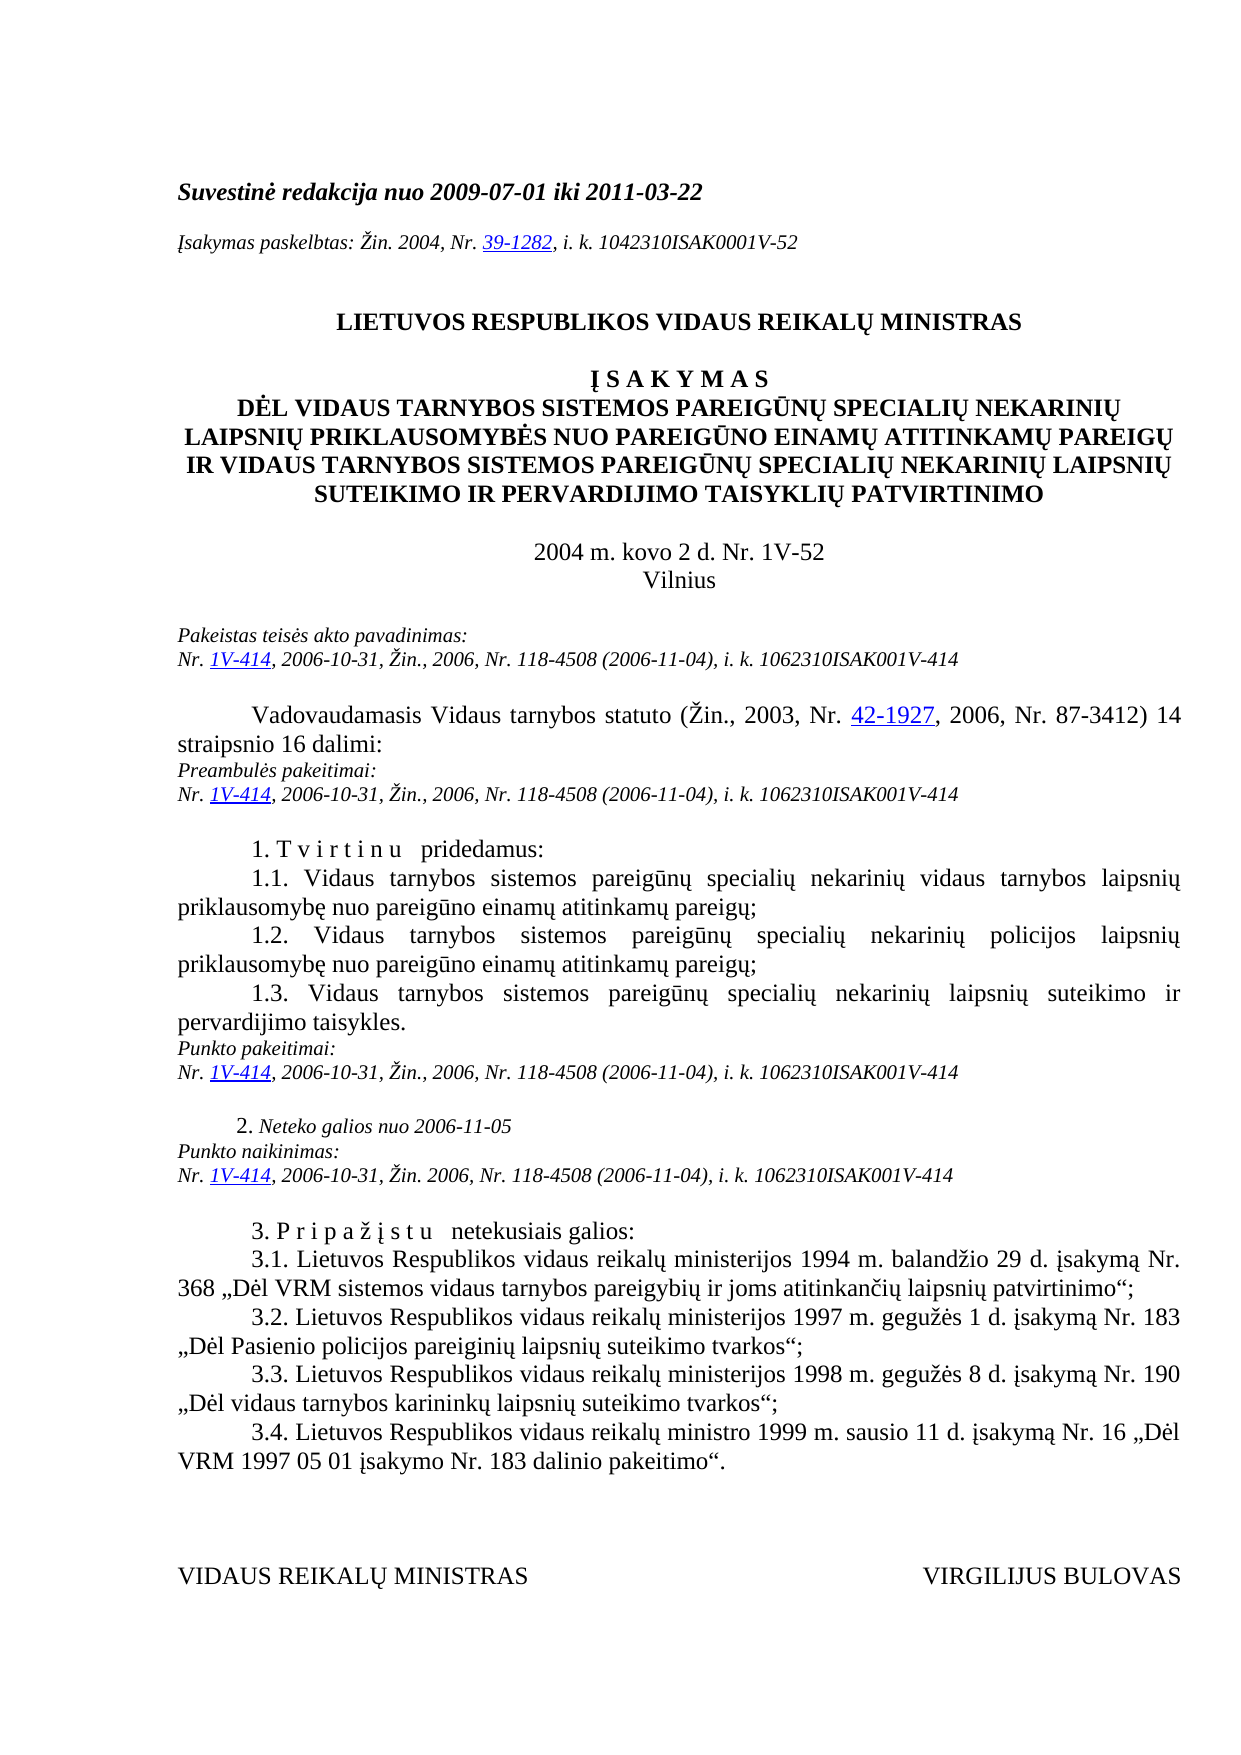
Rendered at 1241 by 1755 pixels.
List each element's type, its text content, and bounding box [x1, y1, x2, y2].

text 3.3. Lietuvos Respublikos vidaus reikalų ministerijos 1998 m. gegužės 8 d. įsakymą Nr. 190 „Dėl vidaus tarnybos karininkų laipsnių suteikimo tvarkos“; [177, 1359, 1181, 1417]
text 1.2. Vidaus tarnybos sistemos pareigūnų specialių nekarinių policijos laipsnių priklausomybę nuo pareigūno einamų atitinkamų pareigų; [177, 921, 1181, 978]
text 3. Pripažįstu netekusiais galios: [177, 1216, 1181, 1244]
text Nr. 1V-414, 2006-10-31, Žin. 2006, Nr. 118-4508 (2006-11-04), i. k. 1062310ISAK001V-414 [177, 1163, 1181, 1187]
text Nr. 1V-414, 2006-10-31, Žin., 2006, Nr. 118-4508 (2006-11-04), i. k. 1062310ISAK001V-414 [177, 782, 1181, 806]
text Preambulės pakeitimai: [177, 757, 1181, 782]
text 3.1. Lietuvos Respublikos vidaus reikalų ministerijos 1994 m. balandžio 29 d. įsakymą Nr. 368 „Dėl VRM sistemos vidaus tarnybos pareigybių ir joms atitinkančių laipsnių patvirtinimo“; [177, 1244, 1181, 1302]
text Suvestinė redakcija nuo 2009-07-01 iki 2011-03-22 [177, 177, 1181, 206]
text 2. Neteko galios nuo 2006-11-05 [177, 1112, 1181, 1139]
text Pakeistas teisės akto pavadinimas: [177, 623, 1181, 647]
text Punkto pakeitimai: [177, 1036, 1181, 1060]
text DĖL VIDAUS TARNYBOS SISTEMOS PAREIGŪNŲ SPECIALIŲ NEKARINIŲ LAIPSNIŲ PRIKLAUSOMYBĖS NUO PAREIGŪNO EINAMŲ ATITINKAMŲ PAREIGŲ IR VIDAUS TARNYBOS SISTEMOS PAREIGŪNŲ SPECIALIŲ NEKARINIŲ LAIPSNIŲ SUTEIKIMO IR PERVARDIJIMO TAISYKLIŲ PATVIRTINIMO [177, 393, 1181, 508]
text Vadovaudamasis Vidaus tarnybos statuto (Žin., 2003, Nr. 42-1927, 2006, Nr. 87-3412) 14 straipsnio 16 dalimi: [177, 700, 1181, 757]
text Nr. 1V-414, 2006-10-31, Žin., 2006, Nr. 118-4508 (2006-11-04), i. k. 1062310ISAK001V-414 [177, 1060, 1181, 1084]
text VIDAUS REIKALŲ MINISTRAS VIRGILIJUS BULOVAS [177, 1561, 1181, 1589]
text LIETUVOS RESPUBLIKOS VIDAUS REIKALŲ MINISTRAS [177, 307, 1181, 336]
text Į S A K Y M A S [177, 364, 1181, 393]
text Vilnius [177, 566, 1181, 594]
text Įsakymas paskelbtas: Žin. 2004, Nr. 39-1282, i. k. 1042310ISAK0001V-52 [177, 230, 1181, 254]
text 1.1. Vidaus tarnybos sistemos pareigūnų specialių nekarinių vidaus tarnybos laipsnių priklausomybę nuo pareigūno einamų atitinkamų pareigų; [177, 863, 1181, 921]
text Nr. 1V-414, 2006-10-31, Žin., 2006, Nr. 118-4508 (2006-11-04), i. k. 1062310ISAK001V-414 [177, 647, 1181, 671]
text 3.4. Lietuvos Respublikos vidaus reikalų ministro 1999 m. sausio 11 d. įsakymą Nr. 16 „Dėl VRM 1997 05 01 įsakymo Nr. 183 dalinio pakeitimo“. [177, 1417, 1181, 1474]
text 2004 m. kovo 2 d. Nr. 1V-52 [177, 537, 1181, 566]
text 1. Tvirtinu pridedamus: [177, 834, 1181, 863]
text 3.2. Lietuvos Respublikos vidaus reikalų ministerijos 1997 m. gegužės 1 d. įsakymą Nr. 183 „Dėl Pasienio policijos pareiginių laipsnių suteikimo tvarkos“; [177, 1302, 1181, 1359]
text 1.3. Vidaus tarnybos sistemos pareigūnų specialių nekarinių laipsnių suteikimo ir pervardijimo taisykles. [177, 978, 1181, 1036]
text Punkto naikinimas: [177, 1139, 1181, 1163]
